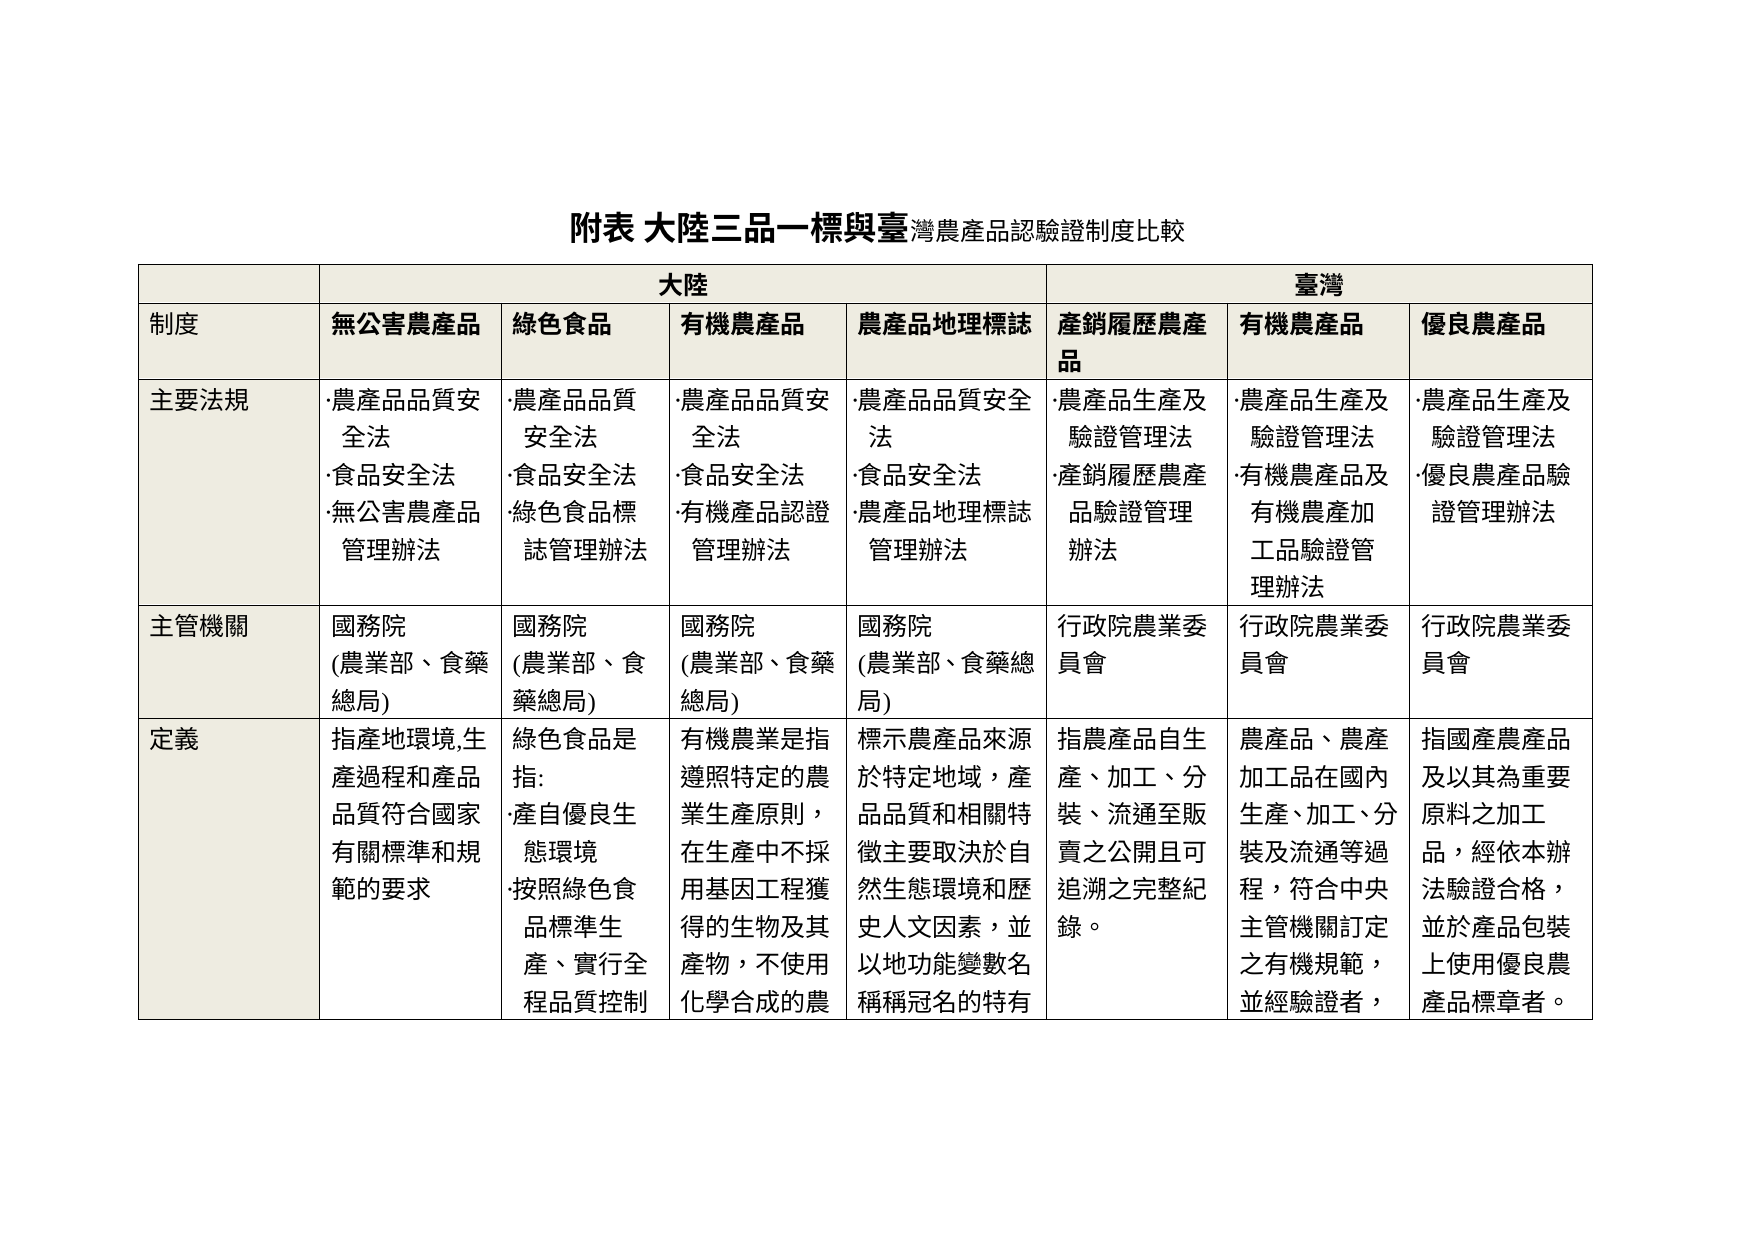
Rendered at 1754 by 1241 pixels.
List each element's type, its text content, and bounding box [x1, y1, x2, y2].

table_cell 制度 [139, 304, 319, 378]
table_cell 有機農產品 [670, 304, 846, 378]
table_cell 農產品地理標誌 [847, 304, 1046, 378]
table_cell 行政院農業委員會 [1410, 606, 1592, 718]
table_cell 農產品品質安全法 食品安全法 農產品地理標誌管理辦法 [847, 380, 1046, 604]
table_header [139, 265, 319, 302]
table_cell 有機農業是指遵照特定的農業生產原則，在生產中不採用基因工程獲得的生物及其產物，不使用化學合成的農 [670, 719, 846, 1019]
table_cell 標示農產品來源於特定地域，產品品質和相關特徵主要取決於自然生態環境和歷史人文因素，並以地功能變數名稱稱冠名的特有 [847, 719, 1046, 1019]
table_cell 指農產品自生產、加工、分裝、流通至販賣之公開且可追溯之完整紀錄。 [1047, 719, 1227, 1019]
table_cell 產銷履歷農產品 [1047, 304, 1227, 378]
table_cell 指產地環境,生產過程和產品品質符合國家有關標準和規範的要求 [320, 719, 501, 1019]
table_cell 行政院農業委員會 [1228, 606, 1409, 718]
text 附表 大陸三品一標與臺灣農產品認驗證制度比較 [150, 189, 1604, 264]
table_cell 行政院農業委員會 [1047, 606, 1227, 718]
table_cell 指國產農產品及以其為重要原料之加工品，經依本辦法驗證合格，並於產品包裝上使用優良農產品標章者。 [1410, 719, 1592, 1019]
table_cell 主要法規 [139, 380, 319, 604]
table_cell 國務院 (農業部、食藥總局) [502, 606, 669, 718]
table_cell 國務院 (農業部、食藥總局) [670, 606, 846, 718]
table_cell 農產品生產及驗證管理法 優良農產品驗證管理辦法 [1410, 380, 1592, 604]
table_cell 定義 [139, 719, 319, 1019]
table_cell 國務院 (農業部、食藥總局) [320, 606, 501, 718]
table_cell 國務院 (農業部、食藥總局) [847, 606, 1046, 718]
table_cell 主管機關 [139, 606, 319, 718]
table_cell 農產品生產及驗證管理法 產銷履歷農產品驗證管理辦法 [1047, 380, 1227, 604]
table_cell 農產品品質安全法 食品安全法 有機產品認證管理辦法 [670, 380, 846, 604]
table_cell 農產品品質安全法 食品安全法 綠色食品標誌管理辦法 [502, 380, 669, 604]
table_cell 綠色食品是指: 產自優良生態環境 按照綠色食品標準生產、實行全程品質控制 並獲得綠色食品標誌使用權的 安全、優質食用農產品及相關產品 [502, 719, 669, 1019]
table_cell 優良農產品 [1410, 304, 1592, 378]
table_header 臺灣 [1047, 265, 1592, 302]
table_cell 無公害農產品 [320, 304, 501, 378]
table_header 大陸 [320, 265, 1046, 302]
table_cell 農產品生產及驗證管理法 有機農產品及有機農產加工品驗證管理辦法 [1228, 380, 1409, 604]
table_cell 農產品、農產加工品在國內生產、加工、分裝及流通等過程，符合中央主管機關訂定之有機規範，並經驗證者， [1228, 719, 1409, 1019]
table_cell 農產品品質安全法 食品安全法 無公害農產品管理辦法 [320, 380, 501, 604]
table_cell 有機農產品 [1228, 304, 1409, 378]
table_cell 綠色食品 [502, 304, 669, 378]
